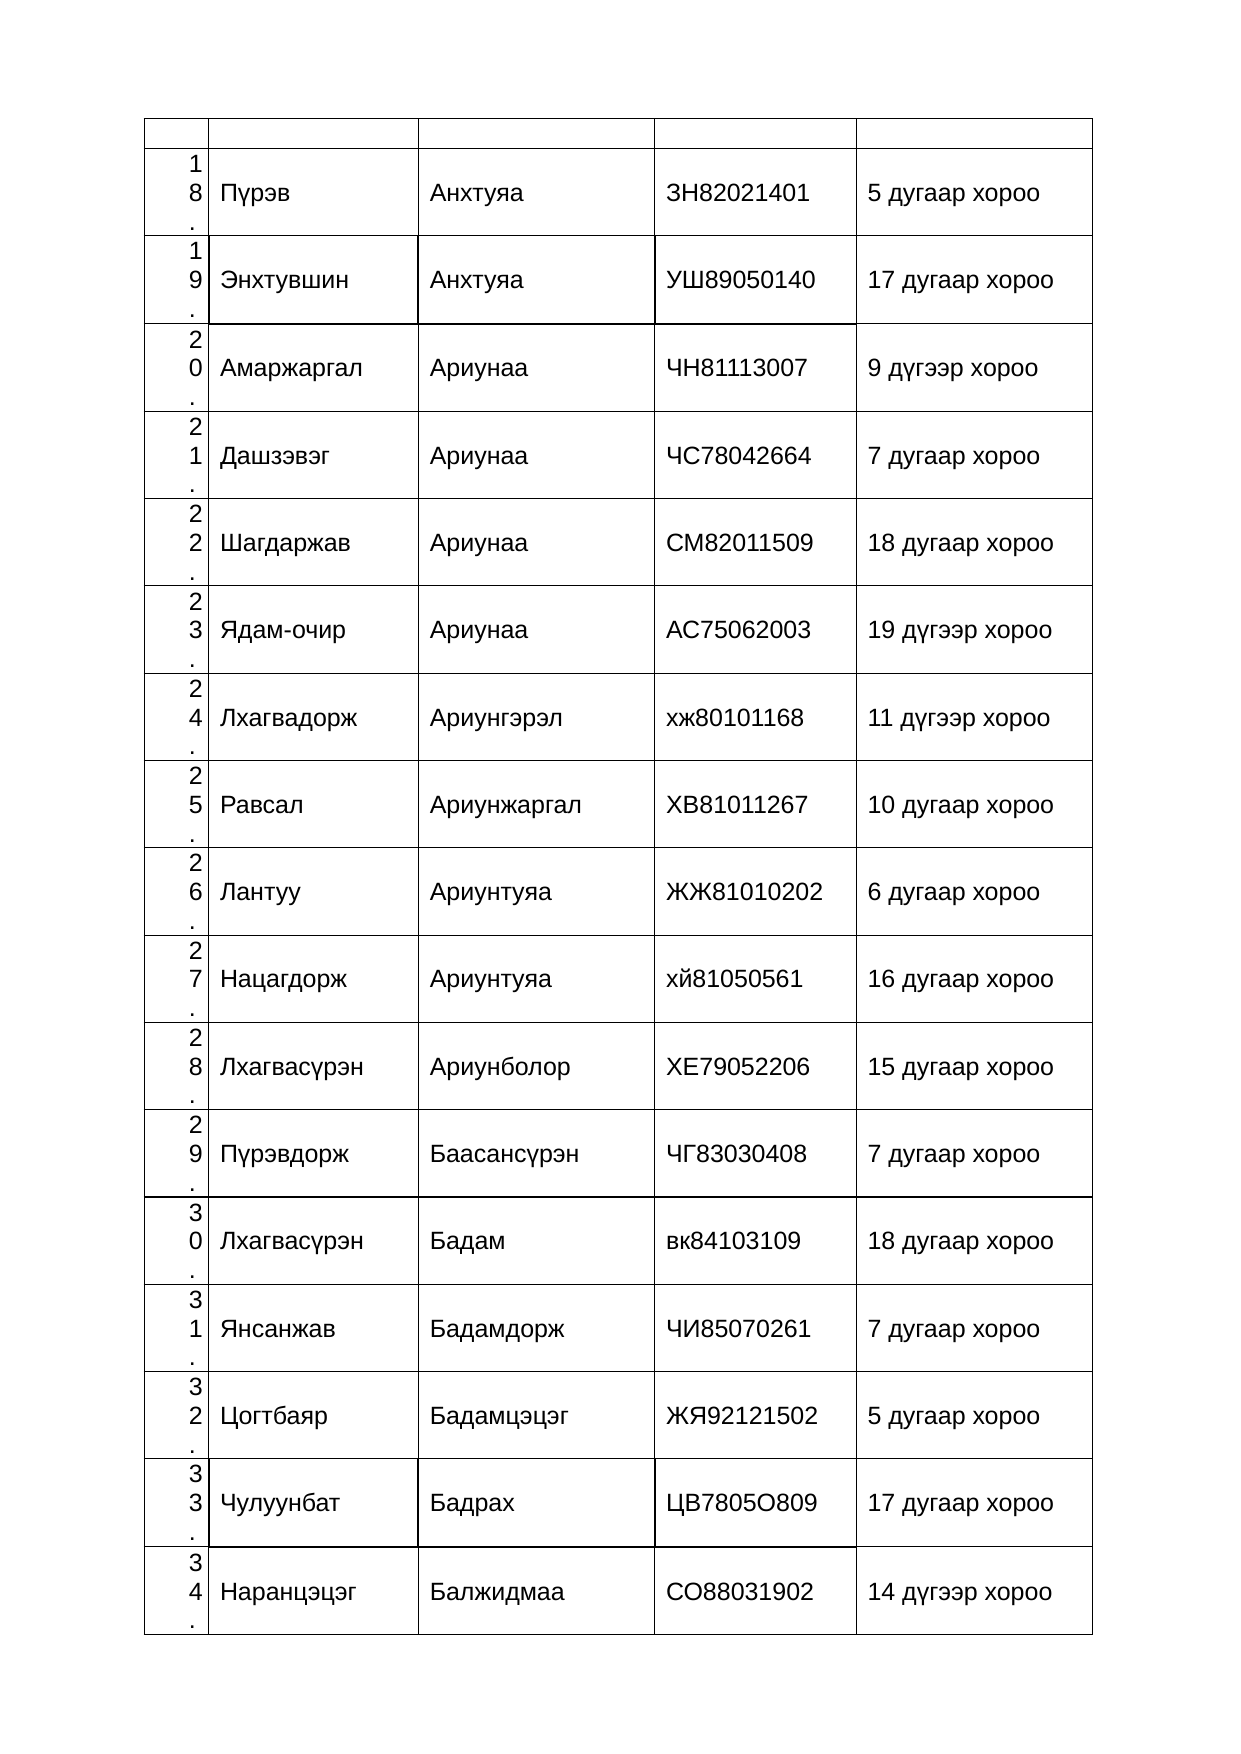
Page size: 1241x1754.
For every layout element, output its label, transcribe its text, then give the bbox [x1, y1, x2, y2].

table_cell Ариунаа [419, 499, 654, 585]
table_cell Цогтбаяр [209, 1372, 418, 1458]
table_cell Энхтувшин [210, 236, 417, 322]
table_cell 10 дугаар хороо [857, 761, 1092, 847]
table_cell [145, 412, 208, 498]
table_cell Анхтуяа [419, 149, 654, 235]
table_cell 18 дугаар хороо [857, 1198, 1092, 1284]
table_cell хй81050561 [655, 936, 856, 1022]
table_cell ЦВ7805О809 [656, 1459, 856, 1546]
table_cell [145, 1198, 208, 1284]
table_cell Пүрэв [209, 149, 418, 235]
table_cell [145, 1372, 208, 1458]
table_cell [145, 936, 208, 1022]
table_cell [145, 848, 208, 934]
table_cell Янсанжав [209, 1285, 418, 1371]
table_cell Лхагвасүрэн [209, 1198, 418, 1284]
table_cell [419, 119, 654, 148]
table_cell Бадрах [419, 1459, 654, 1546]
table_cell [145, 149, 208, 235]
table_cell ЖЯ92121502 [655, 1372, 856, 1458]
table_cell 9 дүгээр хороо [857, 324, 1092, 411]
table_cell 15 дугаар хороо [857, 1023, 1092, 1109]
table_cell Наранцэцэг [209, 1548, 418, 1634]
table_cell ЧС78042664 [655, 412, 856, 498]
table_cell 11 дүгээр хороо [857, 674, 1092, 760]
table_cell [145, 499, 208, 585]
table_cell Шагдаржав [209, 499, 418, 585]
table_cell Лхагвадорж [209, 674, 418, 760]
table_cell 17 дугаар хороо [857, 1459, 1092, 1546]
table_cell Лхагвасүрэн [209, 1023, 418, 1109]
table_cell Ариунгэрэл [419, 674, 654, 760]
table_cell 7 дугаар хороо [857, 412, 1092, 498]
table_cell 17 дугаар хороо [857, 236, 1092, 322]
table_cell 14 дүгээр хороо [857, 1547, 1092, 1634]
table_cell Ариунтуяа [419, 848, 654, 934]
table_cell ХВ81011267 [655, 761, 856, 847]
table_cell хж80101168 [655, 674, 856, 760]
table_cell [145, 1285, 208, 1371]
table_cell ЖЖ81010202 [655, 848, 856, 934]
table_cell [145, 1110, 208, 1196]
table_cell Равсал [209, 761, 418, 847]
table_cell 19 дүгээр хороо [857, 586, 1092, 673]
table_cell [209, 119, 418, 148]
table_cell Бадамцэцэг [419, 1372, 654, 1458]
table_cell ЧН81113007 [655, 325, 856, 411]
table_cell [145, 119, 208, 148]
table_cell 6 дугаар хороо [857, 848, 1092, 934]
table_cell Дашзэвэг [209, 412, 418, 498]
table_cell [857, 119, 1092, 148]
table_cell 18 дугаар хороо [857, 499, 1092, 585]
table_cell [655, 119, 856, 148]
table_cell Ядам-очир [209, 586, 418, 673]
table_cell 5 дугаар хороо [857, 149, 1092, 235]
table_cell Лантуу [209, 848, 418, 934]
table_cell [145, 1023, 208, 1109]
table_cell 5 дугаар хороо [857, 1372, 1092, 1458]
table_cell Ариунтуяа [419, 936, 654, 1022]
table_cell УШ89050140 [656, 236, 856, 322]
table_cell Ариунаа [419, 325, 654, 411]
table_cell Чулуунбат [210, 1459, 417, 1546]
table_cell ЗН82021401 [655, 149, 856, 235]
table_cell 7 дугаар хороо [857, 1110, 1092, 1196]
table_cell Баасансүрэн [419, 1110, 654, 1196]
table_cell Ариунаа [419, 412, 654, 498]
table_cell Пүрэвдорж [209, 1110, 418, 1196]
table_cell [145, 1459, 208, 1546]
table_cell Ариунаа [419, 586, 654, 673]
table_cell [145, 1547, 208, 1634]
table_cell Бадамдорж [419, 1285, 654, 1371]
table_cell вк84103109 [655, 1198, 856, 1284]
table_cell Амаржаргал [209, 325, 418, 411]
table_cell ЧГ83030408 [655, 1110, 856, 1196]
table_cell Балжидмаа [419, 1548, 654, 1634]
table_cell [145, 761, 208, 847]
table_cell [145, 324, 208, 411]
table_cell ХЕ79052206 [655, 1023, 856, 1109]
table_cell [145, 586, 208, 673]
table_cell СО88031902 [655, 1548, 856, 1634]
table_cell [145, 236, 208, 322]
table_cell Анхтуяа [419, 236, 654, 322]
table_cell 7 дугаар хороо [857, 1285, 1092, 1371]
table_cell ЧИ85070261 [655, 1285, 856, 1371]
table_cell Ариунжаргал [419, 761, 654, 847]
table_cell СМ82011509 [655, 499, 856, 585]
table_cell АС75062003 [655, 586, 856, 673]
table_cell Нацагдорж [209, 936, 418, 1022]
table_cell [145, 674, 208, 760]
table_cell 16 дугаар хороо [857, 936, 1092, 1022]
table_cell Бадам [419, 1198, 654, 1284]
table_cell Ариунболор [419, 1023, 654, 1109]
